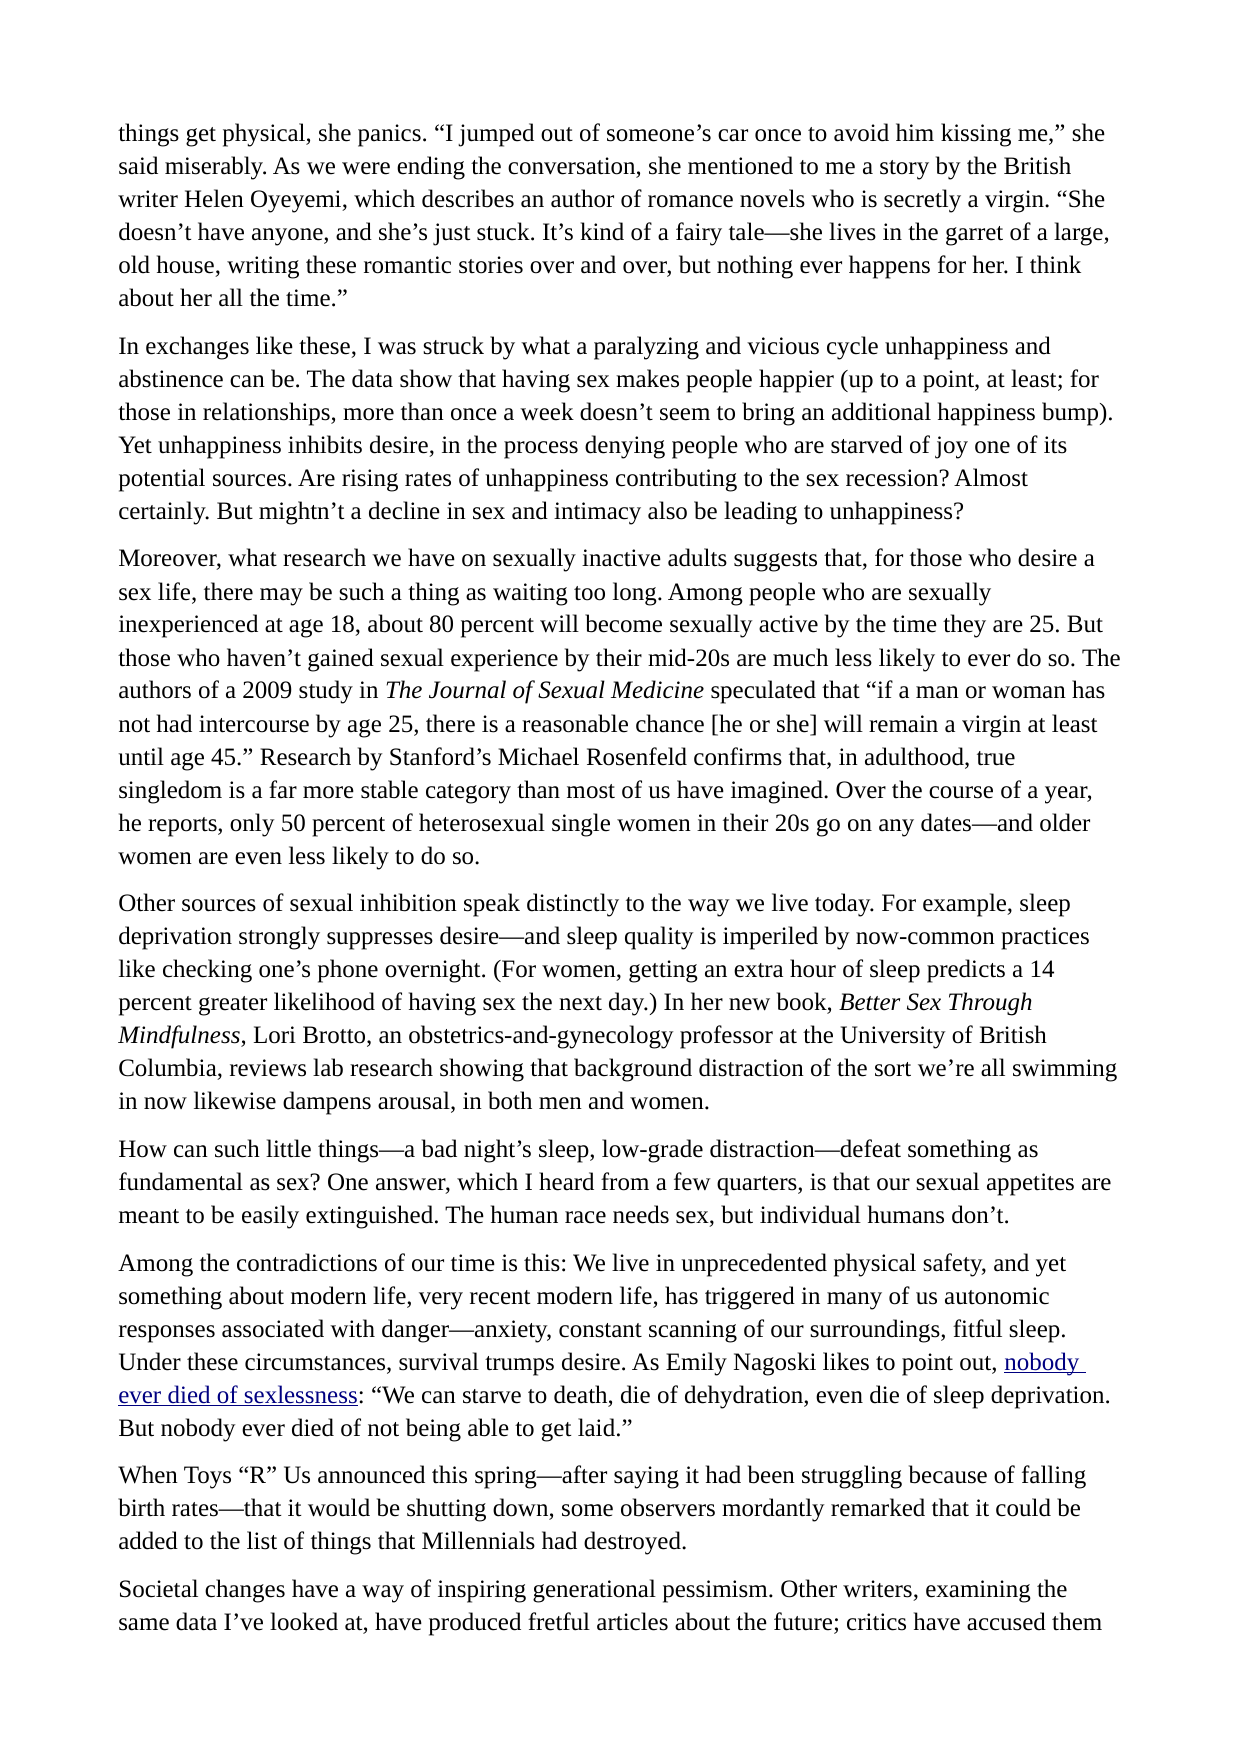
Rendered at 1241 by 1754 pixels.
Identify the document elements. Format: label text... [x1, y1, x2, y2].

text Among the contradictions of our time is this: We live in unprecedented physical safety, and yet something about modern life, very recent modern life, has triggered in many of us autonomic responses associated with danger—anxiety, constant scanning of our surroundings, fitful sleep. Under these circumstances, survival trumps desire. As Emily Nagoski likes to point out, nobody ever died of sexlessness: “We can starve to death, die of dehydration, even die of sleep deprivation. But nobody ever died of not being able to get laid.” [118, 1248, 1122, 1442]
text How can such little things—a bad night’s sleep, low-grade distraction—defeat something as fundamental as sex? One answer, which I heard from a few quarters, is that our sexual appetites are meant to be easily extinguished. The human race needs sex, but individual humans don’t. [118, 1134, 1122, 1229]
text Other sources of sexual inhibition speak distinctly to the way we live today. For example, sleep deprivation strongly suppresses desire—and sleep quality is imperiled by now-common practices like checking one’s phone overnight. (For women, getting an extra hour of sleep predicts a 14 percent greater likelihood of having sex the next day.) In her new book, Better Sex Through Mindfulness, Lori Brotto, an obstetrics-and-gynecology professor at the University of British Columbia, reviews lab research showing that background distraction of the sort we’re all swimming in now likewise dampens arousal, in both men and women. [118, 888, 1122, 1115]
text Societal changes have a way of inspiring generational pessimism. Other writers, examining the same data I’ve looked at, have produced fretful articles about the future; critics have accused them [118, 1574, 1122, 1636]
text When Toys “R” Us announced this spring—after saying it had been struggling because of falling birth rates—that it would be shutting down, some observers mordantly remarked that it could be added to the list of things that Millennials had destroyed. [118, 1460, 1122, 1555]
text Moreover, what research we have on sexually inactive adults suggests that, for those who desire a sex life, there may be such a thing as waiting too long. Among people who are sexually inexperienced at age 18, about 80 percent will become sexually active by the time they are 25. But those who haven’t gained sexual experience by their mid-20s are much less likely to ever do so. The authors of a 2009 study in The Journal of Sexual Medicine speculated that “if a man or woman has not had intercourse by age 25, there is a reasonable chance [he or she] will remain a virgin at least until age 45.” Research by Stanford’s Michael Rosenfeld confirms that, in adulthood, true singledom is a far more stable category than most of us have imagined. Over the course of a year, he reports, only 50 percent of heterosexual single women in their 20s go on any dates—and older women are even less likely to do so. [118, 543, 1122, 869]
text things get physical, she panics. “I jumped out of someone’s car once to avoid him kissing me,” she said miserably. As we were ending the conversation, she mentioned to me a story by the British writer Helen Oyeyemi, which describes an author of romance novels who is secretly a virgin. “She doesn’t have anyone, and she’s just stuck. It’s kind of a fairy tale—she lives in the garret of a large, old house, writing these romantic stories over and over, but nothing ever happens for her. I think about her all the time.” [118, 118, 1122, 312]
text In exchanges like these, I was struck by what a paralyzing and vicious cycle unhappiness and abstinence can be. The data show that having sex makes people happier (up to a point, at least; for those in relationships, more than once a week doesn’t seem to bring an additional happiness bump). Yet unhappiness inhibits desire, in the process denying people who are starved of joy one of its potential sources. Are rising rates of unhappiness contributing to the sex recession? Almost certainly. But mightn’t a decline in sex and intimacy also be leading to unhappiness? [118, 331, 1122, 525]
